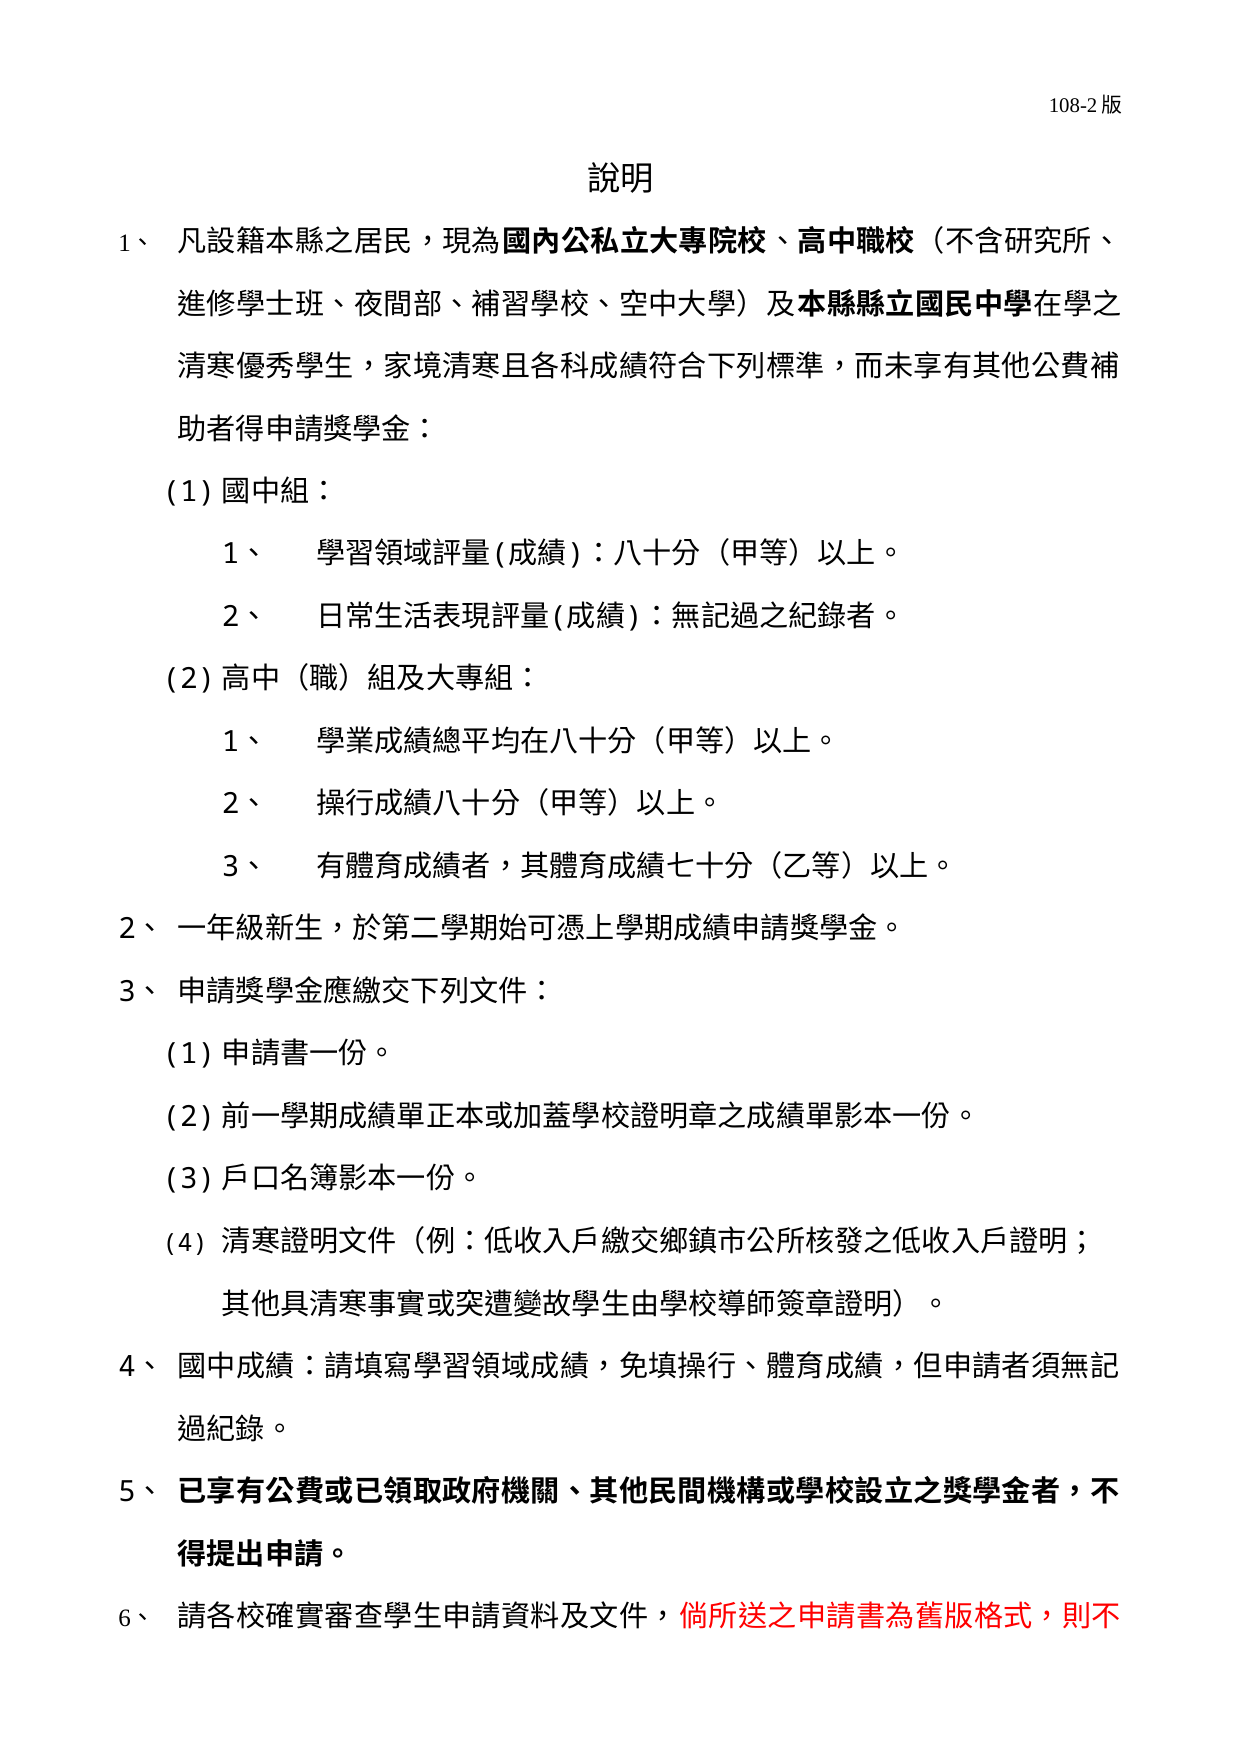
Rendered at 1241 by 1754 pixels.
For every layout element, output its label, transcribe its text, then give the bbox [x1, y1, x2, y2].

list 高中（職）組及大專組： [162, 635, 1122, 697]
list 一年級新生，於第二學期始可憑上學期成績申請獎學金。 [118, 885, 1122, 947]
list 前一學期成績單正本或加蓋學校證明章之成績單影本一份。 [162, 1072, 1122, 1135]
list 已享有公費或已領取政府機關、其他民間機構或學校設立之獎學金者，不得提出申請。 [118, 1447, 1122, 1572]
list 申請書一份。 [162, 1010, 1122, 1072]
list 清寒證明文件（例：低收入戶繳交鄉鎮市公所核發之低收入戶證明；其他具清寒事實或突遭變故學生由學校導師簽章證明）。 [162, 1197, 1122, 1322]
list 學習領域評量(成績)：八十分（甲等）以上。 [222, 510, 1122, 572]
list 申請獎學金應繳交下列文件： [118, 947, 1122, 1010]
list 請各校確實審查學生申請資料及文件，倘所送之申請書為舊版格式，則不 [118, 1572, 1122, 1635]
text 說明 [118, 135, 1122, 197]
list 有體育成績者，其體育成績七十分（乙等）以上。 [222, 822, 1122, 885]
list 國中組： [162, 447, 1122, 510]
list 凡設籍本縣之居民，現為國內公私立大專院校、高中職校（不含研究所、進修學士班、夜間部、補習學校、空中大學）及本縣縣立國民中學在學之清寒優秀學生，家境清寒且各科成績符合下列標準，而未享有其他公費補助者得申請獎學金： [118, 197, 1122, 447]
list 戶口名簿影本一份。 [162, 1135, 1122, 1197]
list 日常生活表現評量(成績)：無記過之紀錄者。 [222, 572, 1122, 635]
list 國中成績：請填寫學習領域成績，免填操行、體育成績，但申請者須無記過紀錄。 [118, 1322, 1122, 1447]
list 操行成績八十分（甲等）以上。 [222, 760, 1122, 822]
list 學業成績總平均在八十分（甲等）以上。 [222, 697, 1122, 760]
